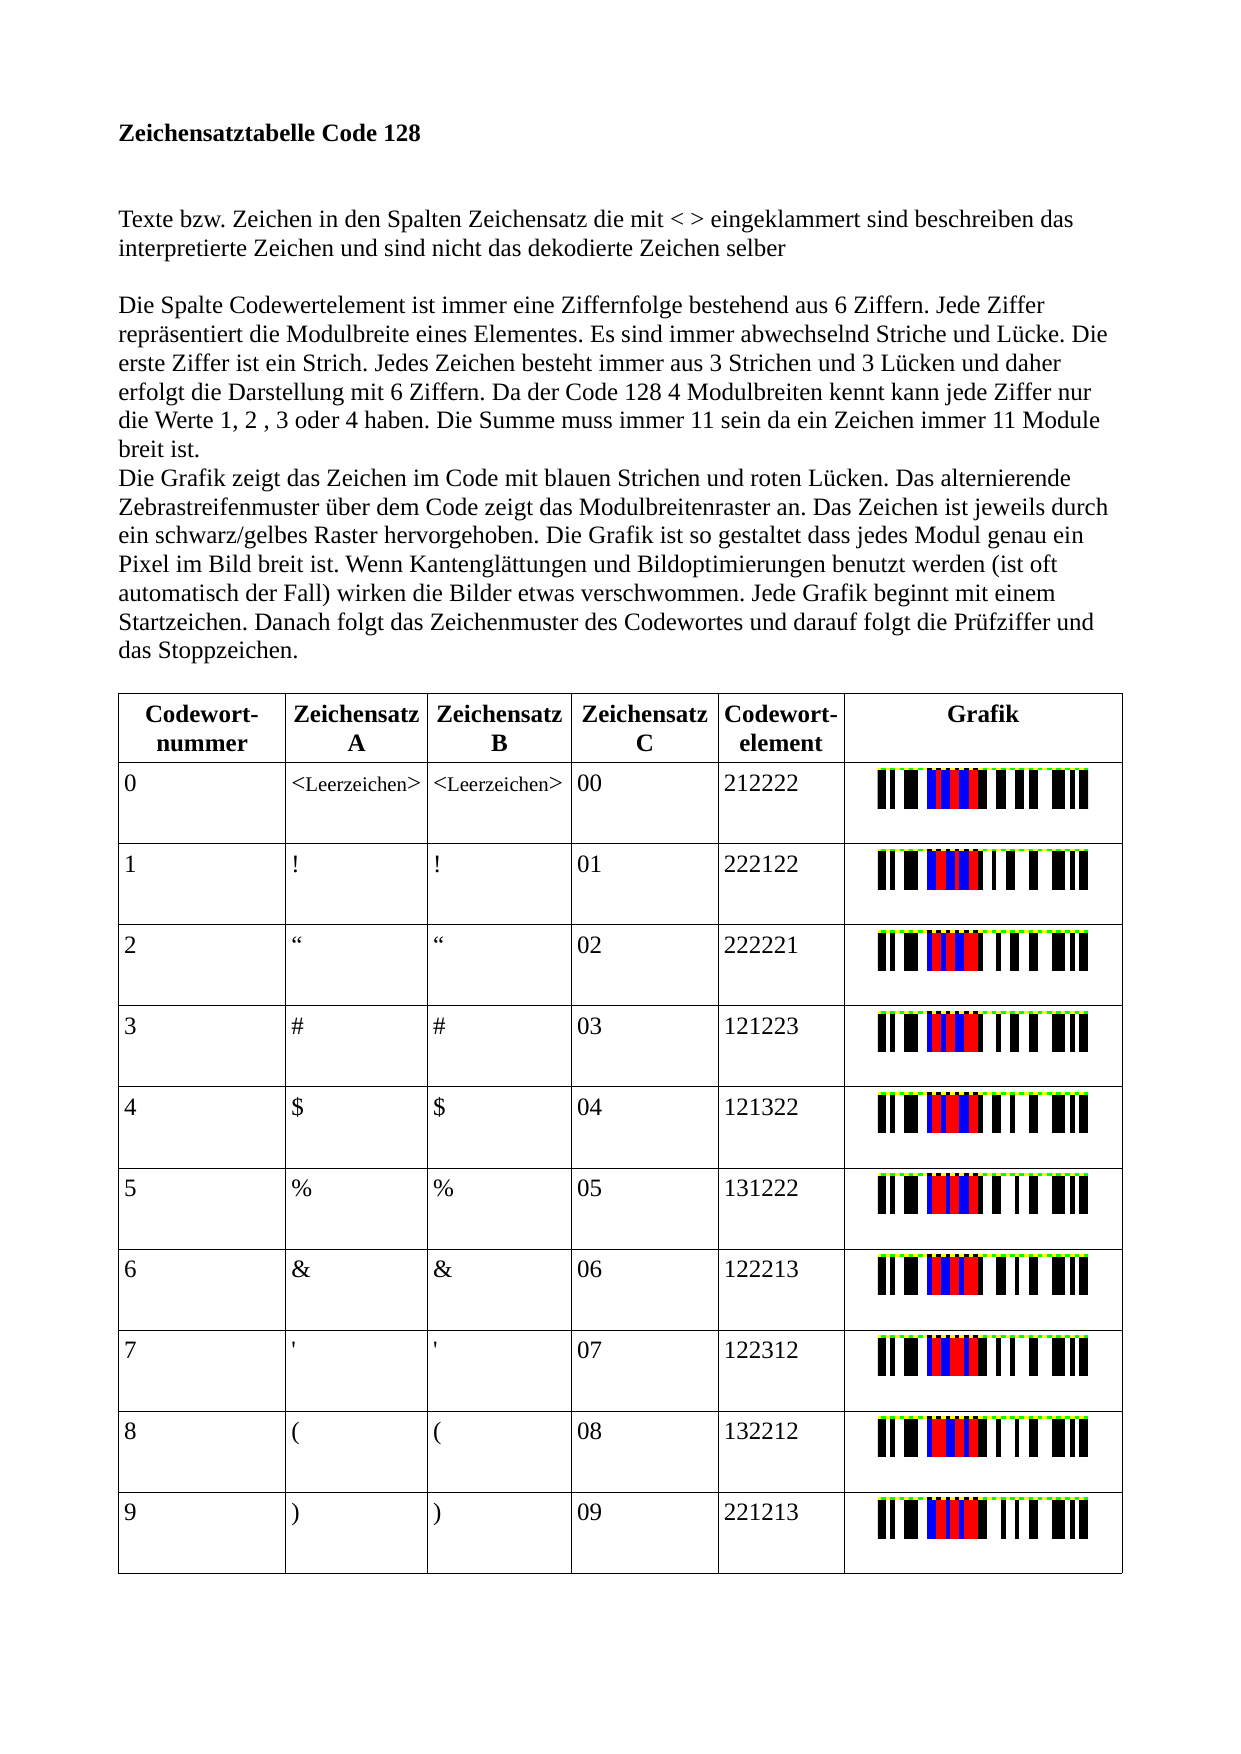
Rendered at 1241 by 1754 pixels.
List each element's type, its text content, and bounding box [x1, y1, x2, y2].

table_cell ( [428, 1412, 571, 1492]
table_cell 04 [572, 1087, 718, 1167]
table_cell [845, 1169, 1122, 1248]
table_cell 131222 [719, 1169, 844, 1248]
picture [877, 1254, 1088, 1295]
table_header Zeichensatz C [572, 694, 718, 762]
table_cell 222122 [719, 844, 844, 924]
table_cell # [286, 1006, 427, 1086]
table_header Zeichensatz B [428, 694, 571, 762]
table_header Zeichensatz A [286, 694, 427, 762]
table_cell 122312 [719, 1331, 844, 1411]
table_cell ) [286, 1493, 427, 1573]
table_cell 08 [572, 1412, 718, 1492]
table_cell 132212 [719, 1412, 844, 1492]
table_cell [845, 1250, 1122, 1329]
table_cell [845, 1412, 1122, 1492]
table_cell & [428, 1250, 571, 1329]
table_cell [845, 1498, 1122, 1573]
table_cell “ [286, 925, 427, 1005]
table_cell [845, 844, 1122, 924]
table_cell [845, 1493, 1122, 1497]
picture [877, 1335, 1088, 1376]
text Die Grafik zeigt das Zeichen im Code mit blauen Strichen und roten Lücken. Das alternierende Zebrastreifenmuster über dem Code zeigt das Modulbreitenraster an. Das Zeichen ist jeweils durch ein schwarz/gelbes Raster hervorgehoben. Die Grafik ist so gestaltet dass jedes Modul genau ein Pixel im Bild breit ist. Wenn Kantenglättungen und Bildoptimierungen benutzt werden (ist oft automatisch der Fall) wirken die Bilder etwas verschwommen. Jede Grafik beginnt mit einem Startzeichen. Danach folgt das Zeichenmuster des Codewortes und darauf folgt die Prüfziffer und das Stoppzeichen. [118, 463, 1122, 664]
table_cell % [428, 1169, 571, 1248]
table_cell 222221 [719, 925, 844, 1005]
table_cell 1 [119, 844, 285, 924]
table_cell % [286, 1169, 427, 1248]
text Die Spalte Codewertelement ist immer eine Ziffernfolge bestehend aus 6 Ziffern. Jede Ziffer repräsentiert die Modulbreite eines Elementes. Es sind immer abwechselnd Striche und Lücke. Die erste Ziffer ist ein Strich. Jedes Zeichen besteht immer aus 3 Strichen und 3 Lücken und daher erfolgt die Darstellung mit 6 Ziffern. Da der Code 128 4 Modulbreiten kennt kann jede Ziffer nur die Werte 1, 2 , 3 oder 4 haben. Die Summe muss immer 11 sein da ein Zeichen immer 11 Module breit ist. [118, 291, 1122, 463]
picture [877, 930, 1088, 971]
table_cell ' [428, 1331, 571, 1411]
table_cell # [428, 1006, 571, 1086]
table_cell ! [428, 844, 571, 924]
table_cell [845, 763, 1122, 843]
table_cell $ [286, 1087, 427, 1167]
table_cell 4 [119, 1087, 285, 1167]
table_cell 02 [572, 925, 718, 1005]
table_cell [845, 925, 1122, 1005]
table_cell 5 [119, 1169, 285, 1248]
table_cell 07 [572, 1331, 718, 1411]
table_cell <Leerzeichen> [428, 763, 571, 843]
table_cell 03 [572, 1006, 718, 1086]
table_header Codewort-nummer [119, 694, 285, 762]
table_cell [845, 1006, 1122, 1086]
table_header Codewort-element [719, 694, 844, 762]
table_cell ' [286, 1331, 427, 1411]
picture [877, 849, 1088, 890]
picture [877, 1011, 1088, 1052]
table_cell $ [428, 1087, 571, 1167]
table_cell 8 [119, 1412, 285, 1492]
table_cell “ [428, 925, 571, 1005]
table_cell 09 [572, 1493, 718, 1573]
table_cell 0 [119, 763, 285, 843]
picture [877, 768, 1089, 809]
table_cell 6 [119, 1250, 285, 1329]
text Zeichensatztabelle Code 128 [118, 118, 1122, 147]
table_cell & [286, 1250, 427, 1329]
table_cell <Leerzeichen> [286, 763, 427, 843]
table_cell ( [286, 1412, 427, 1492]
picture [877, 1173, 1088, 1214]
table_cell 221213 [719, 1493, 844, 1573]
table_cell 3 [119, 1006, 285, 1086]
picture [877, 1416, 1088, 1457]
table_cell [845, 1331, 1122, 1411]
table_cell 06 [572, 1250, 718, 1329]
table_cell 212222 [719, 763, 844, 843]
table_cell 7 [119, 1331, 285, 1411]
table_cell ! [286, 844, 427, 924]
picture [877, 1497, 1088, 1539]
picture [877, 1092, 1088, 1133]
table_cell 00 [572, 763, 718, 843]
table_cell 121223 [719, 1006, 844, 1086]
table_cell 05 [572, 1169, 718, 1248]
table_cell 2 [119, 925, 285, 1005]
table_cell 01 [572, 844, 718, 924]
table_header Grafik [845, 694, 1122, 762]
table_cell ) [428, 1493, 571, 1573]
table_cell 121322 [719, 1087, 844, 1167]
table_cell [845, 1087, 1122, 1167]
table_cell 9 [119, 1493, 285, 1573]
table_cell 122213 [719, 1250, 844, 1329]
text Texte bzw. Zeichen in den Spalten Zeichensatz die mit < > eingeklammert sind beschreiben das interpretierte Zeichen und sind nicht das dekodierte Zeichen selber [118, 204, 1122, 262]
